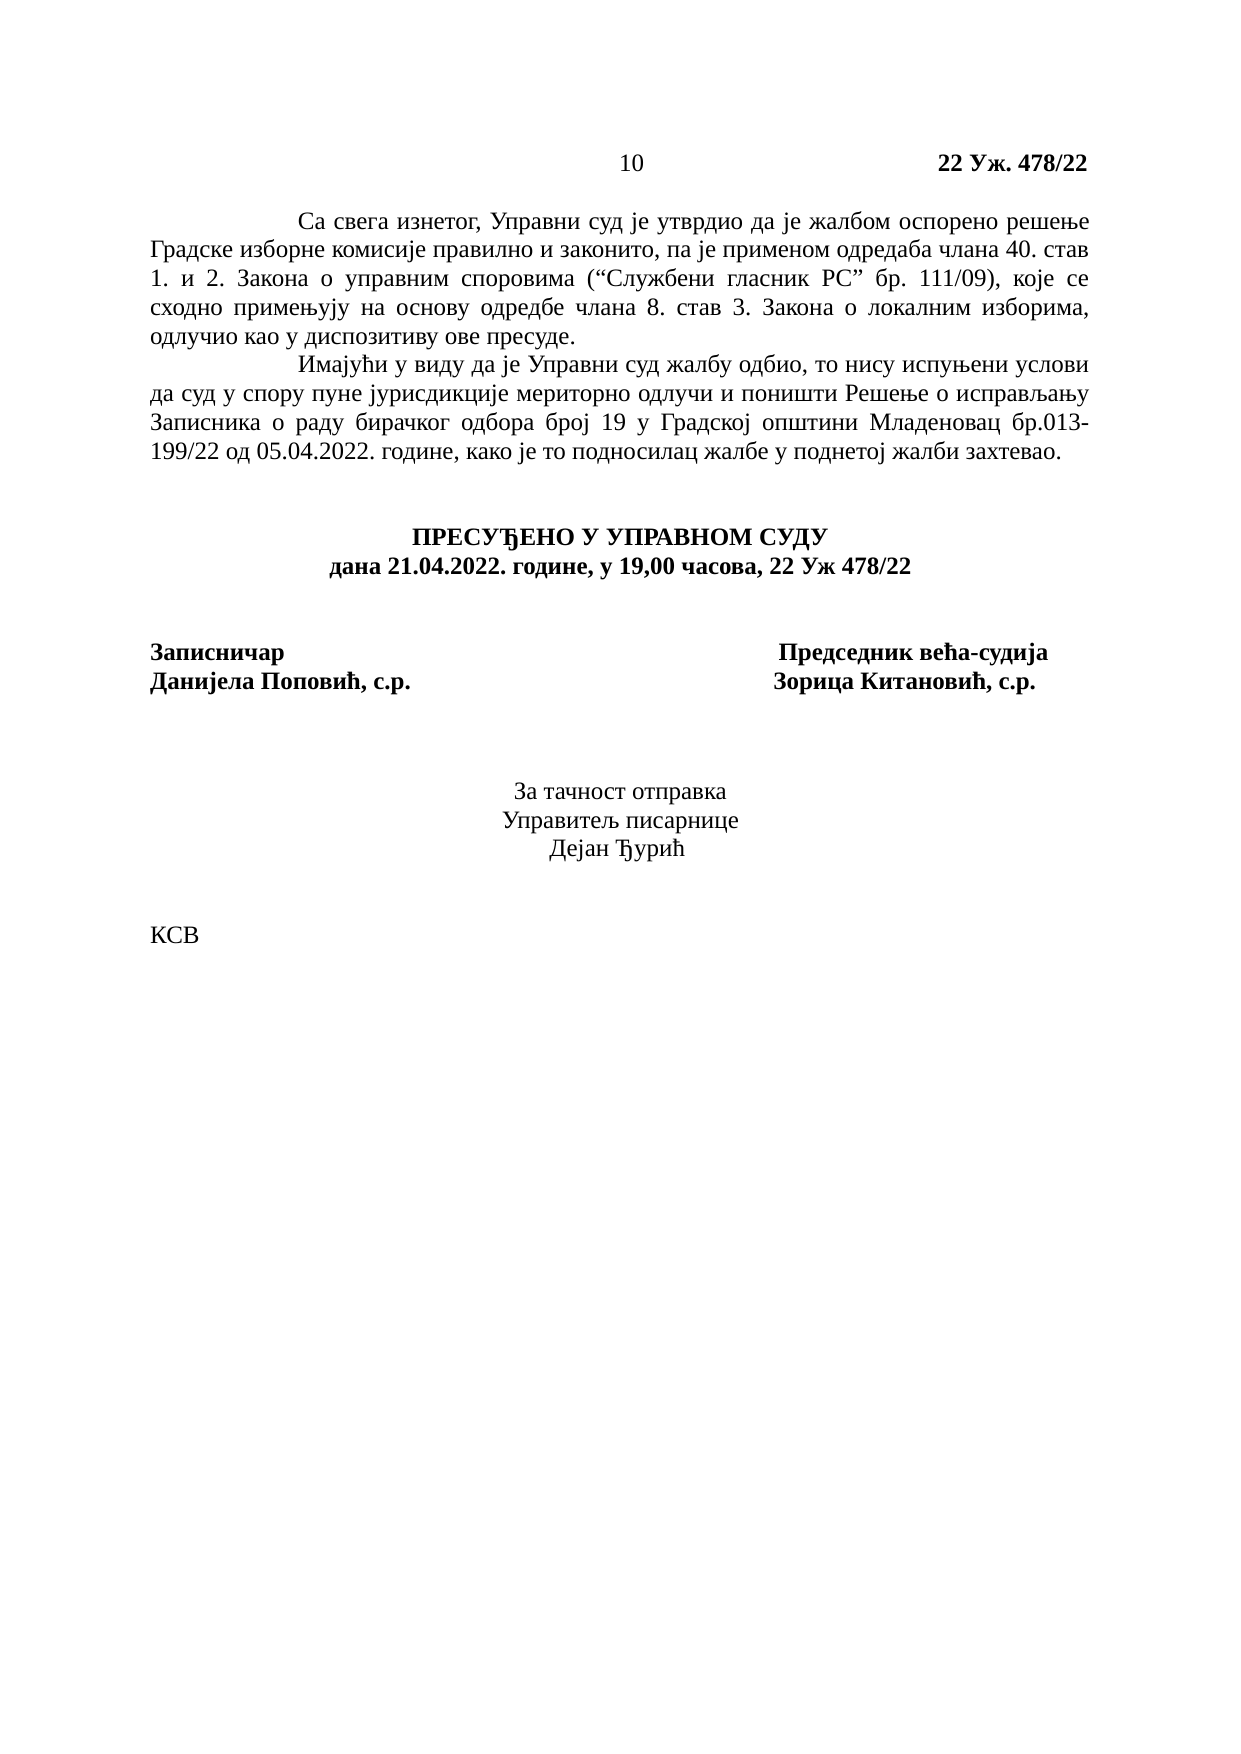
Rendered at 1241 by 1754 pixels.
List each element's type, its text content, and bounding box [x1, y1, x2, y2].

text Управитељ писарнице [150, 805, 1090, 833]
text дана 21.04.2022. године, у 19,00 часова, 22 Уж 478/22 [150, 551, 1090, 579]
text Са свега изнетог, Управни суд је утврдио да је жалбом оспорено решење Градске изборне комисије правилно и законито, па је применом одредаба члана 40. став 1. и 2. Закона о управним споровима (“Службени гласник РС” бр. 111/09), које се сходно примењују на основу одредбе члана 8. став 3. Закона о локалним изборима, одлучио као у диспозитиву ове пресуде. [150, 206, 1090, 349]
text Имајући у виду да је Управни суд жалбу одбио, то нису испуњени услови да суд у спору пуне јурисдикције мериторно одлучи и поништи Решење о исправљању Записника о раду бирачког одбора број 19 у Градској општини Младеновац бр.013-199/22 од 05.04.2022. године, како је то подносилац жалбе у поднетој жалби захтевао. [150, 349, 1090, 464]
text Данијела Поповић, с.р. Зорица Китановић, с.р. [150, 666, 1090, 694]
text Записничар Председник већа-судија [150, 637, 1090, 666]
text За тачност отправка [150, 776, 1090, 805]
text КСВ [150, 920, 1090, 948]
text ПРЕСУЂЕНО У УПРАВНОМ СУДУ [150, 522, 1090, 551]
text Дејан Ђурић [150, 833, 1090, 862]
